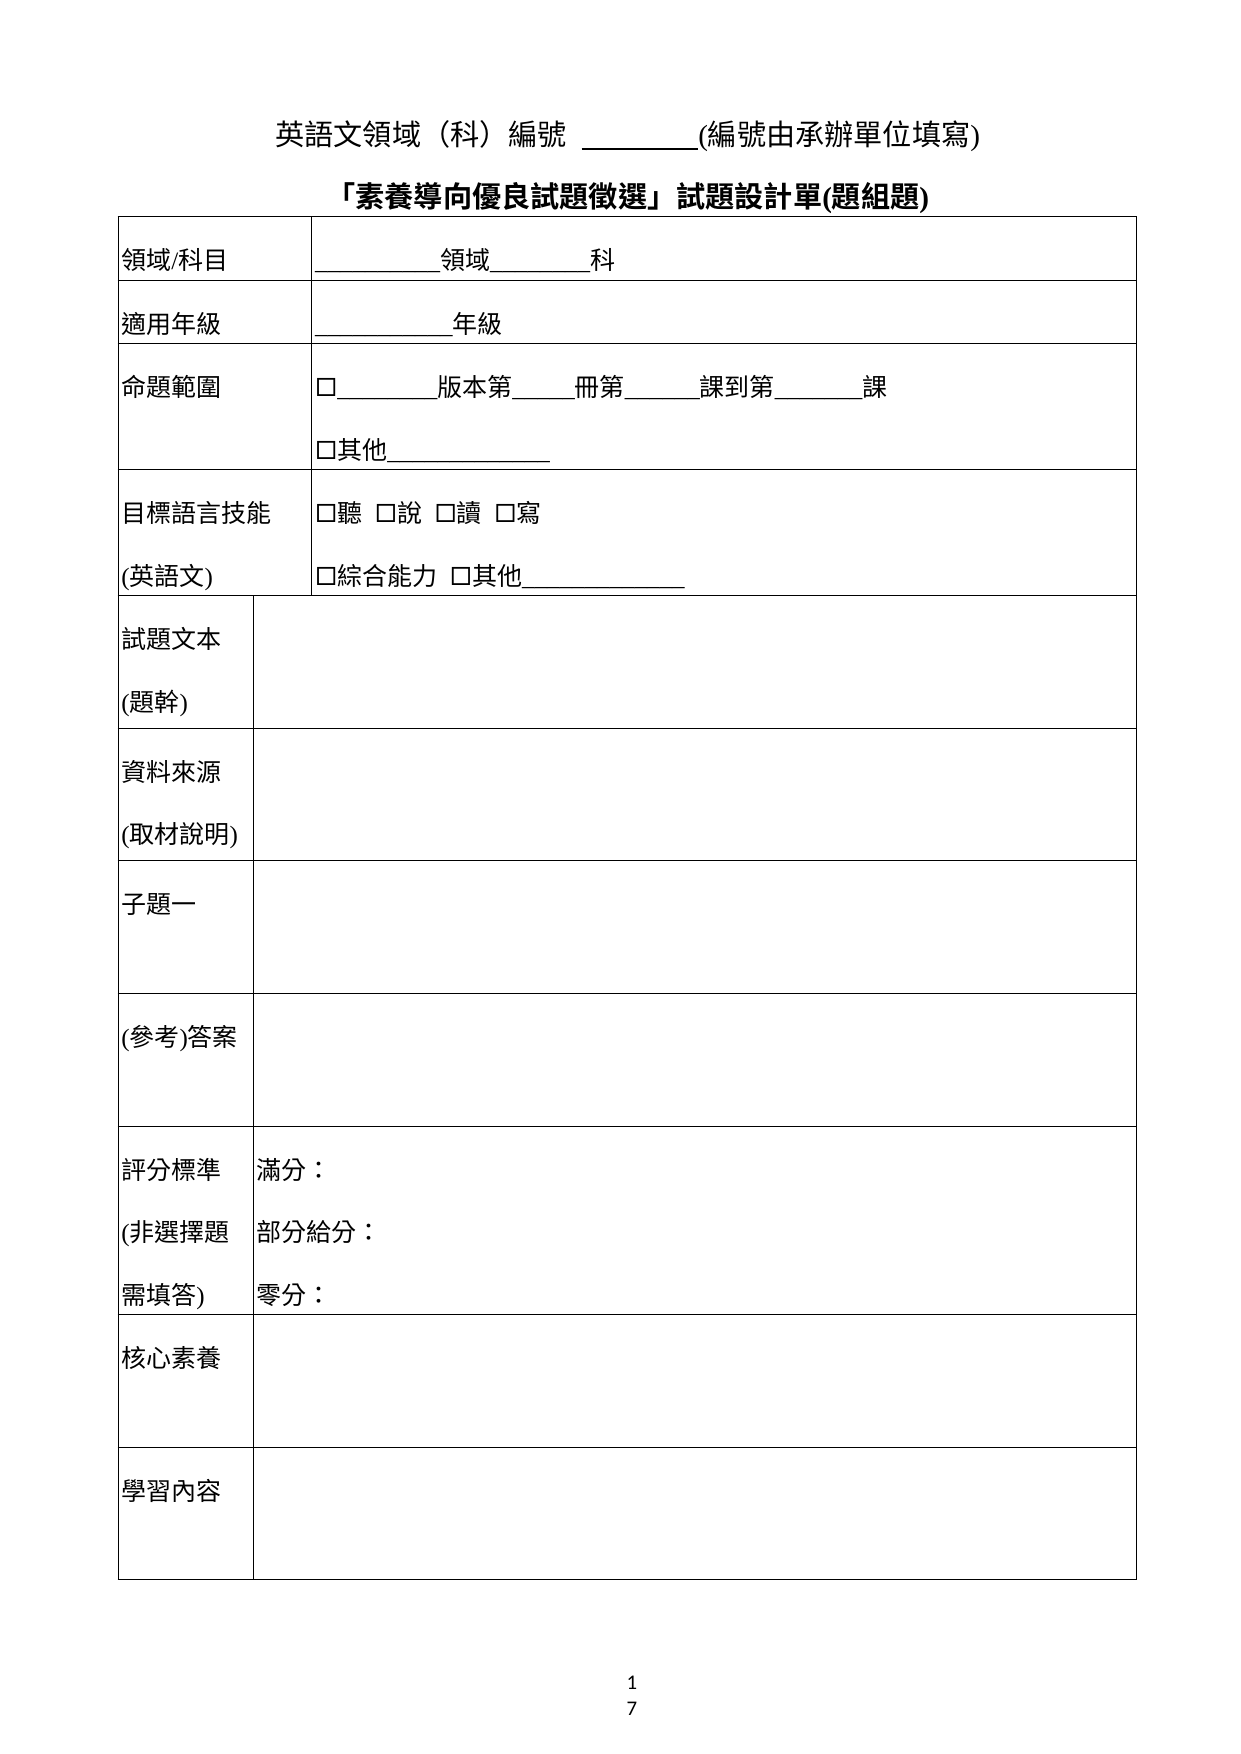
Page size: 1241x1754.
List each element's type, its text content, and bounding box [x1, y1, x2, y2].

table_cell 學習內容 [119, 1448, 253, 1579]
table_cell 適用年級 [119, 281, 311, 343]
table_cell [254, 729, 1136, 860]
table_cell 目標語言技能 (英語文) [119, 470, 311, 595]
table_cell 命題範圍 [119, 344, 311, 469]
table_cell (參考)答案 [119, 994, 253, 1126]
text 「素養導向優良試題徵選」試題設計單(題組題) [118, 153, 1137, 216]
table_cell 聽 說 讀 寫 綜合能力 其他_____________ [312, 470, 1136, 595]
table_cell 資料來源(取材說明) [119, 729, 253, 860]
table_cell 試題文本(題幹) [119, 596, 253, 728]
table_cell [254, 1315, 1136, 1447]
table_cell 滿分： 部分給分： 零分： [254, 1127, 1136, 1314]
table_cell 核心素養 [119, 1315, 253, 1447]
table_cell 子題一 [119, 861, 253, 993]
table_header 領域/科目 [119, 217, 311, 279]
text 英語文領域（科）編號 (編號由承辦單位填寫) [118, 91, 1137, 153]
table_cell [254, 994, 1136, 1126]
table_cell ________版本第_____冊第______課到第_______課 其他_____________ [312, 344, 1136, 469]
table_cell ___________年級 [312, 281, 1136, 343]
table_cell [254, 596, 1136, 728]
table_header __________領域________科 [312, 217, 1136, 279]
table_cell [254, 861, 1136, 993]
table_cell 評分標準 (非選擇題需填答) [119, 1127, 253, 1314]
table_cell [254, 1448, 1136, 1579]
